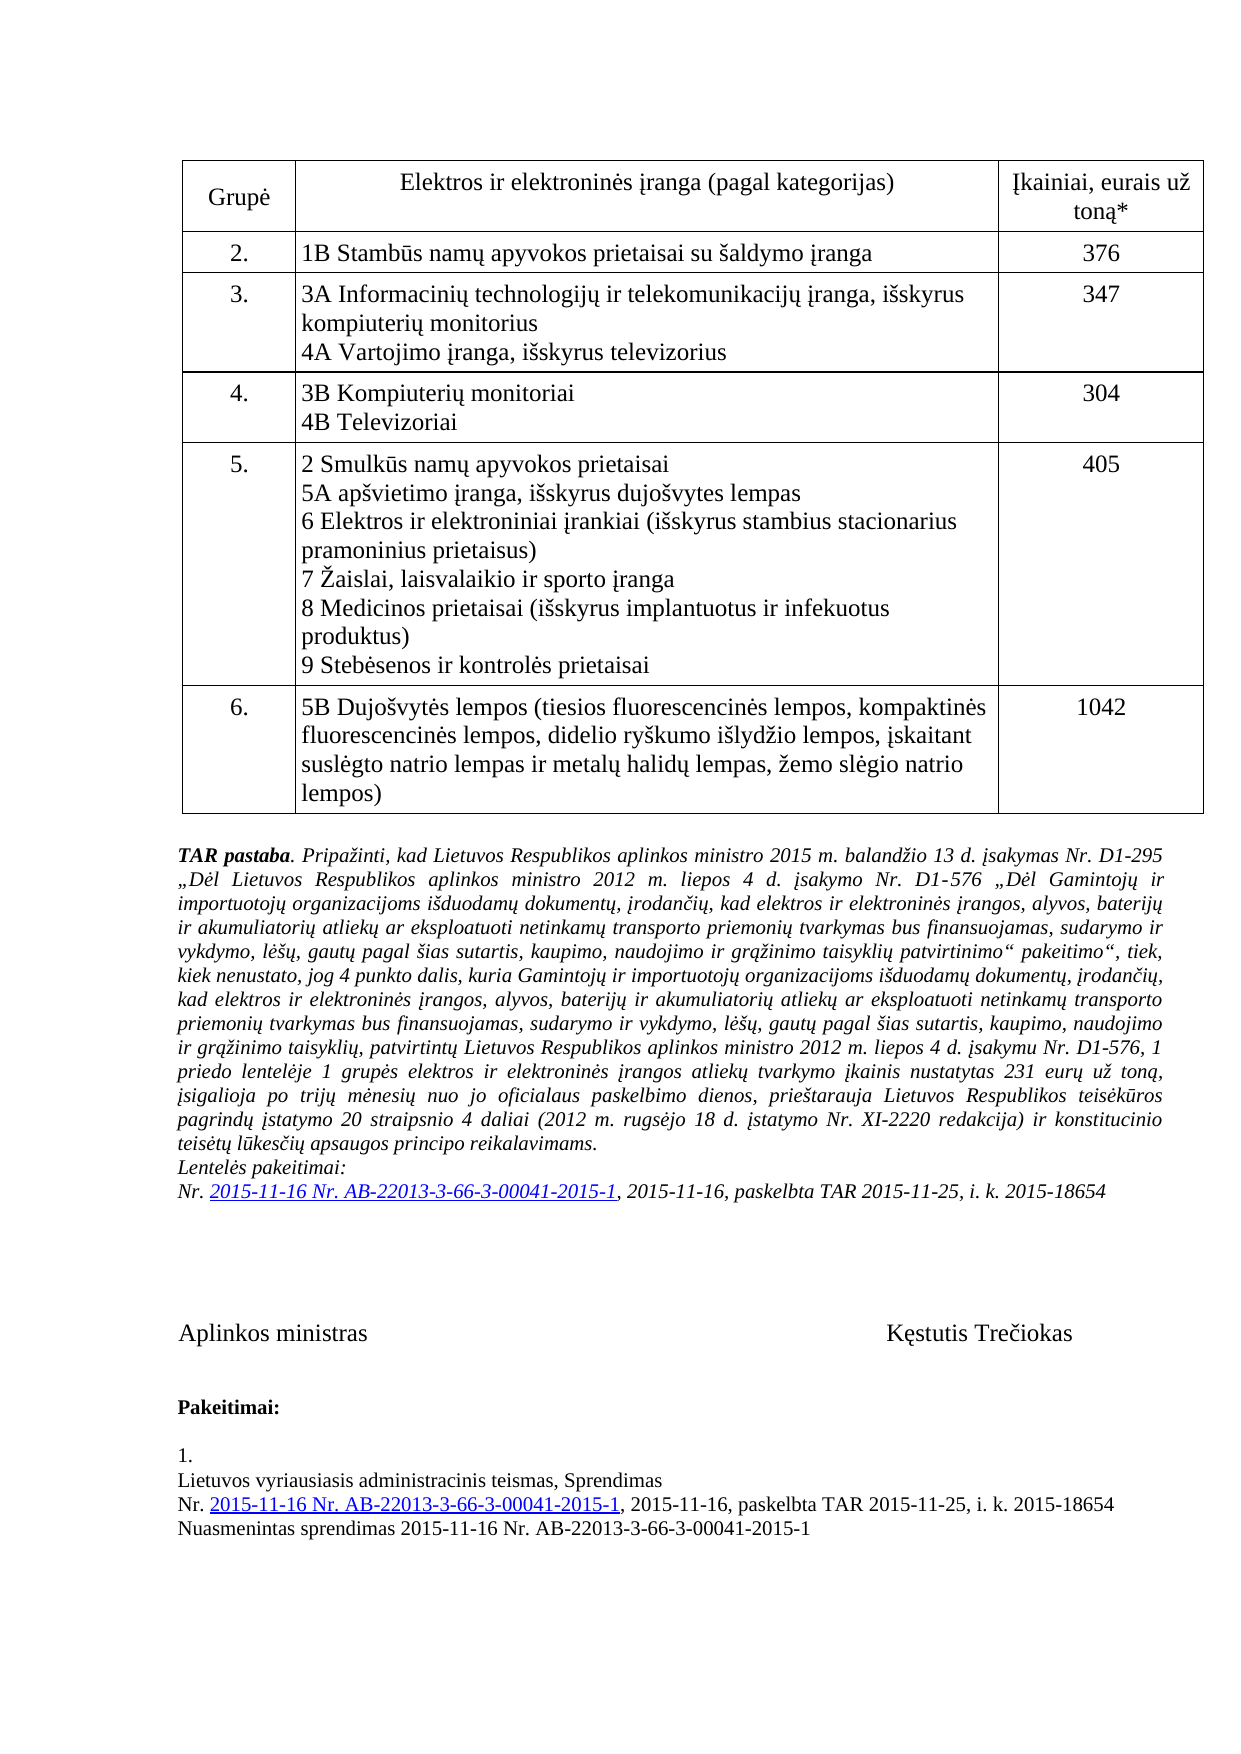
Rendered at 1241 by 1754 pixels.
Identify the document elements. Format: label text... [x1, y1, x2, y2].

text Lentelės pakeitimai: [177, 1155, 1166, 1179]
table_cell 5B Dujošvytės lempos (tiesios fluorescencinės lempos, kompaktinės fluorescencinės lempos, didelio ryškumo išlydžio lempos, įskaitant suslėgto natrio lempas ir metalų halidų lempas, žemo slėgio natrio lempos) [296, 686, 998, 813]
text Pakeitimai: [177, 1395, 1166, 1419]
text Nr. 2015-11-16 Nr. AB-22013-3-66-3-00041-2015-1, 2015-11-16, paskelbta TAR 2015-11-25, i. k. 2015-18654 [177, 1492, 1166, 1516]
table_cell 1042 [999, 686, 1203, 813]
table_header Grupė [183, 161, 295, 231]
table_cell 304 [999, 373, 1203, 442]
table_cell 405 [999, 443, 1203, 685]
text Nr. 2015-11-16 Nr. AB-22013-3-66-3-00041-2015-1, 2015-11-16, paskelbta TAR 2015-11-25, i. k. 2015-18654 [177, 1179, 1166, 1203]
text Nuasmenintas sprendimas 2015-11-16 Nr. AB-22013-3-66-3-00041-2015-1 [177, 1516, 1166, 1540]
table_header Įkainiai, eurais už toną* [999, 161, 1203, 231]
text TAR pastaba. Pripažinti, kad Lietuvos Respublikos aplinkos ministro 2015 m. balandžio 13 d. įsakymas Nr. D1-295 „Dėl Lietuvos Respublikos aplinkos ministro 2012 m. liepos 4 d. įsakymo Nr. D1‑576 „Dėl Gamintojų ir importuotojų organizacijoms išduodamų dokumentų, įrodančių, kad elektros ir elektroninės įrangos, alyvos, baterijų ir akumuliatorių atliekų ar eksploatuoti netinkamų transporto priemonių tvarkymas bus finansuojamas, sudarymo ir vykdymo, lėšų, gautų pagal šias sutartis, kaupimo, naudojimo ir grąžinimo taisyklių patvirtinimo“ pakeitimo“, tiek, kiek nenustato, jog 4 punkto dalis, kuria Gamintojų ir importuotojų organizacijoms išduodamų dokumentų, įrodančių, kad elektros ir elektroninės įrangos, alyvos, baterijų ir akumuliatorių atliekų ar eksploatuoti netinkamų transporto priemonių tvarkymas bus finansuojamas, sudarymo ir vykdymo, lėšų, gautų pagal šias sutartis, kaupimo, naudojimo ir grąžinimo taisyklių, patvirtintų Lietuvos Respublikos aplinkos ministro 2012 m. liepos 4 d. įsakymu Nr. D1-576, 1 priedo lentelėje 1 grupės elektros ir elektroninės įrangos atliekų tvarkymo įkainis nustatytas 231 eurų už toną, įsigalioja po trijų mėnesių nuo jo oficialaus paskelbimo dienos, prieštarauja Lietuvos Respublikos teisėkūros pagrindų įstatymo 20 straipsnio 4 daliai (2012 m. rugsėjo 18 d. įstatymo Nr. XI-2220 redakcija) ir konstitucinio teisėtų lūkesčių apsaugos principo reikalavimams. [177, 842, 1166, 1155]
table_cell 2. [183, 232, 295, 272]
text Aplinkos ministras Kęstutis Trečiokas [178, 1318, 1163, 1347]
table_cell 6. [183, 686, 295, 813]
table_cell 347 [999, 273, 1203, 371]
table_cell 4. [183, 373, 295, 442]
table_cell 5. [183, 443, 295, 685]
table_cell 376 [999, 232, 1203, 272]
text 1. [177, 1443, 1166, 1467]
table_cell 2 Smulkūs namų apyvokos prietaisai 5A apšvietimo įranga, išskyrus dujošvytes lempas 6 Elektros ir elektroniniai įrankiai (išskyrus stambius stacionarius pramoninius prietaisus) 7 Žaislai, laisvalaikio ir sporto įranga 8 Medicinos prietaisai (išskyrus implantuotus ir infekuotus produktus) 9 Stebėsenos ir kontrolės prietaisai [296, 443, 998, 685]
table_header Elektros ir elektroninės įranga (pagal kategorijas) [296, 161, 998, 231]
table_cell 3. [183, 273, 295, 371]
table_cell 3B Kompiuterių monitoriai 4B Televizoriai [296, 373, 998, 442]
table_cell 1B Stambūs namų apyvokos prietaisai su šaldymo įranga [296, 232, 998, 272]
text Lietuvos vyriausiasis administracinis teismas, Sprendimas [177, 1467, 1166, 1492]
table_cell 3A Informacinių technologijų ir telekomunikacijų įranga, išskyrus kompiuterių monitorius 4A Vartojimo įranga, išskyrus televizorius [296, 273, 998, 371]
